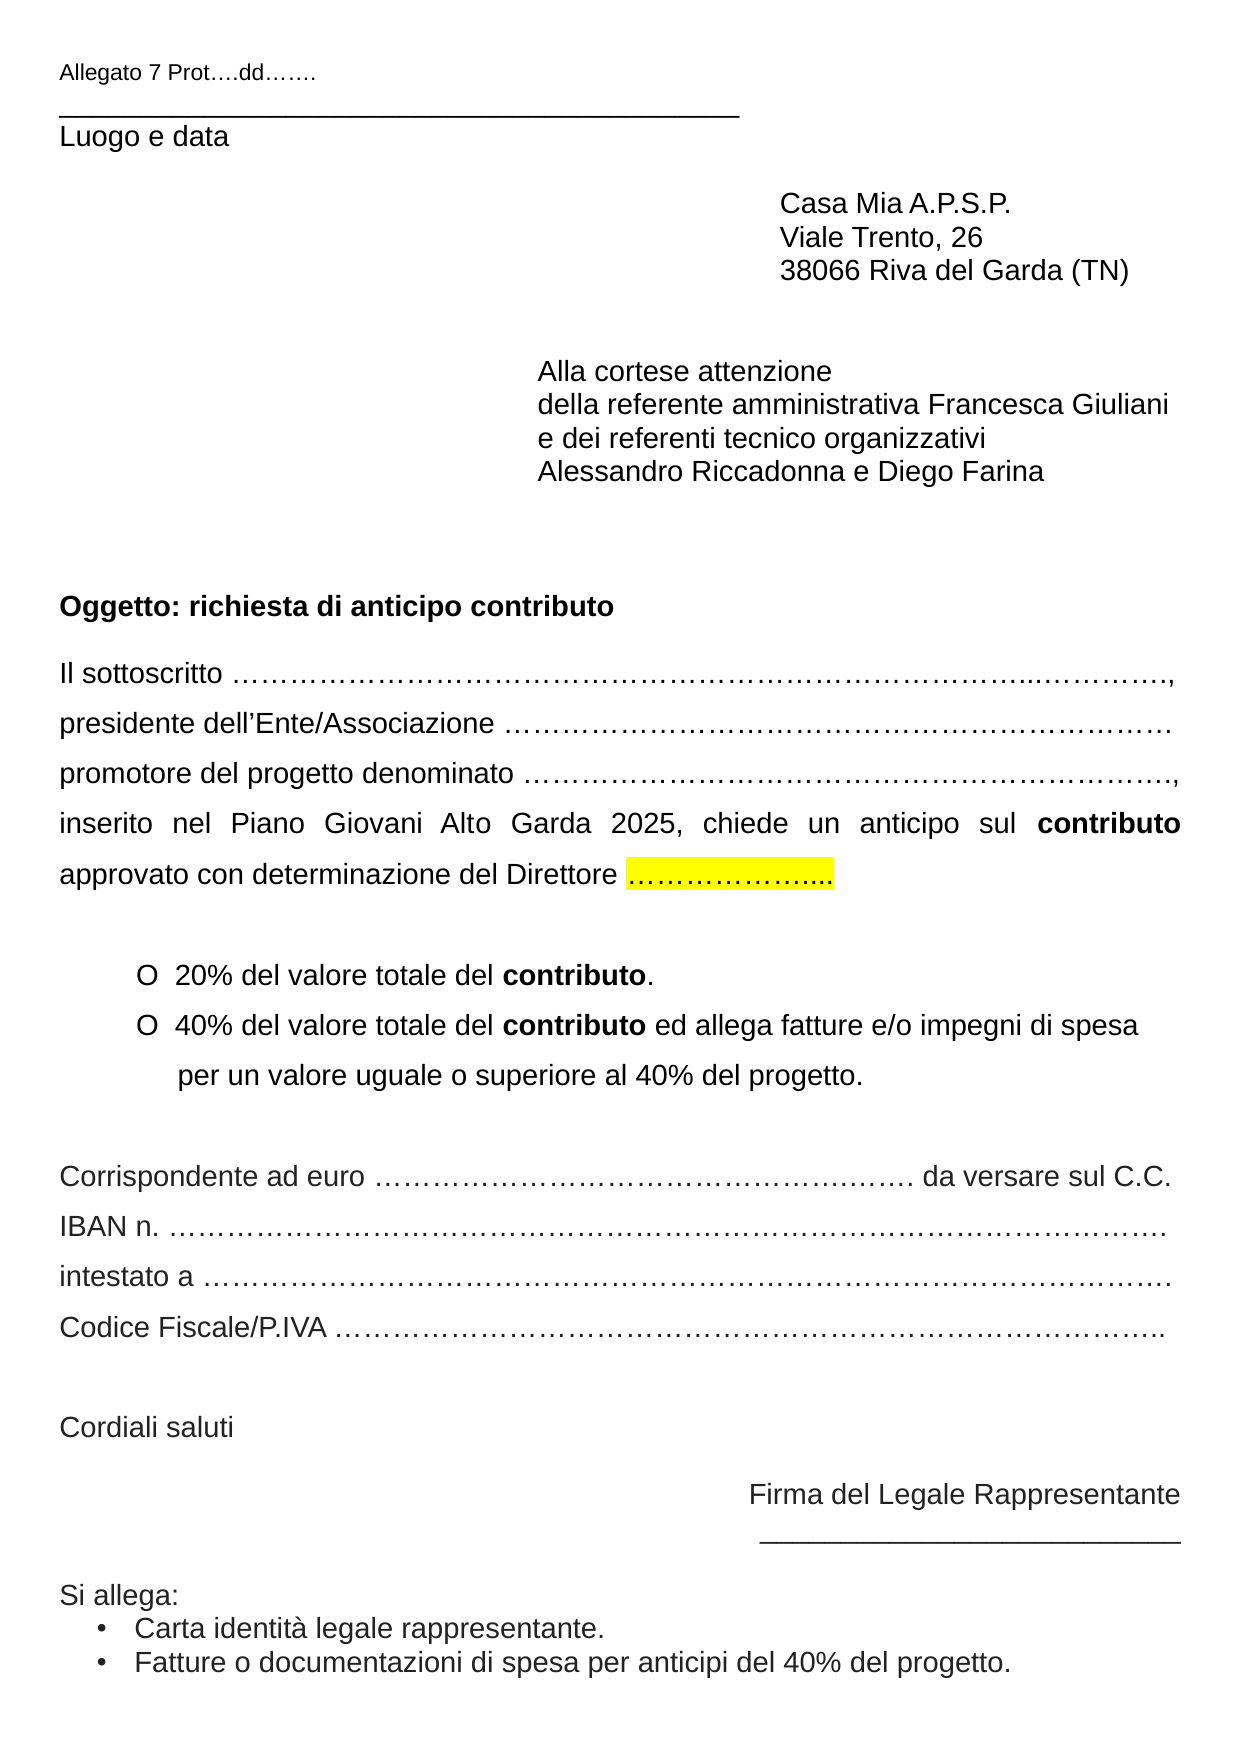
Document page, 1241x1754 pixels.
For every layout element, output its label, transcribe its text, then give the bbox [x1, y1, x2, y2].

text Il sottoscritto ………………………………………………………………………...…………., [59, 656, 1181, 689]
text O 40% del valore totale del contributo ed allega fatture e/o impegni di spesa per un valore uguale o superiore al 40% del progetto. [136, 1008, 1181, 1092]
text Viale Trento, 26 [779, 219, 1181, 253]
text della referente amministrativa Francesca Giuliani [537, 387, 1181, 421]
text Firma del Legale Rappresentante [59, 1477, 1181, 1511]
text Si allega: [59, 1578, 1181, 1612]
text presidente dell’Ente/Associazione …………………………………………………………… [59, 706, 1181, 739]
text Alla cortese attenzione [537, 354, 1181, 387]
text __________________________________________ [59, 85, 1181, 119]
text Cordiali saluti [59, 1410, 1181, 1444]
text O 20% del valore totale del contributo. [136, 957, 1181, 991]
text Corrispondente ad euro ………………………………………….……. da versare sul C.C. [59, 1159, 1181, 1192]
text Luogo e data [59, 119, 1181, 152]
text Oggetto: richiesta di anticipo contributo [59, 588, 1181, 622]
list Carta identità legale rappresentante. [97, 1612, 1181, 1645]
text Casa Mia A.P.S.P. [779, 186, 1181, 219]
text e dei referenti tecnico organizzativi [537, 421, 1181, 454]
text Alessandro Riccadonna e Diego Farina [537, 454, 1181, 488]
text IBAN n. …………………………………………………………………………………………. [59, 1209, 1181, 1243]
text intestato a ………………………………………………………………………………………. [59, 1259, 1181, 1293]
text promotore del progetto denominato …………………………………………………………., [59, 756, 1181, 790]
text __________________________ [59, 1511, 1181, 1544]
text 38066 Riva del Garda (TN) [779, 253, 1181, 287]
list Fatture o documentazioni di spesa per anticipi del 40% del progetto. [97, 1645, 1181, 1679]
text Codice Fiscale/P.IVA ………………………………………………………………………….. [59, 1310, 1181, 1343]
text Allegato 7 Prot….dd……. [59, 59, 1181, 85]
text inserito nel Piano Giovani Alto Garda 2025, chiede un anticipo sul contributo approvato con determinazione del Direttore ……………….... [59, 807, 1181, 890]
